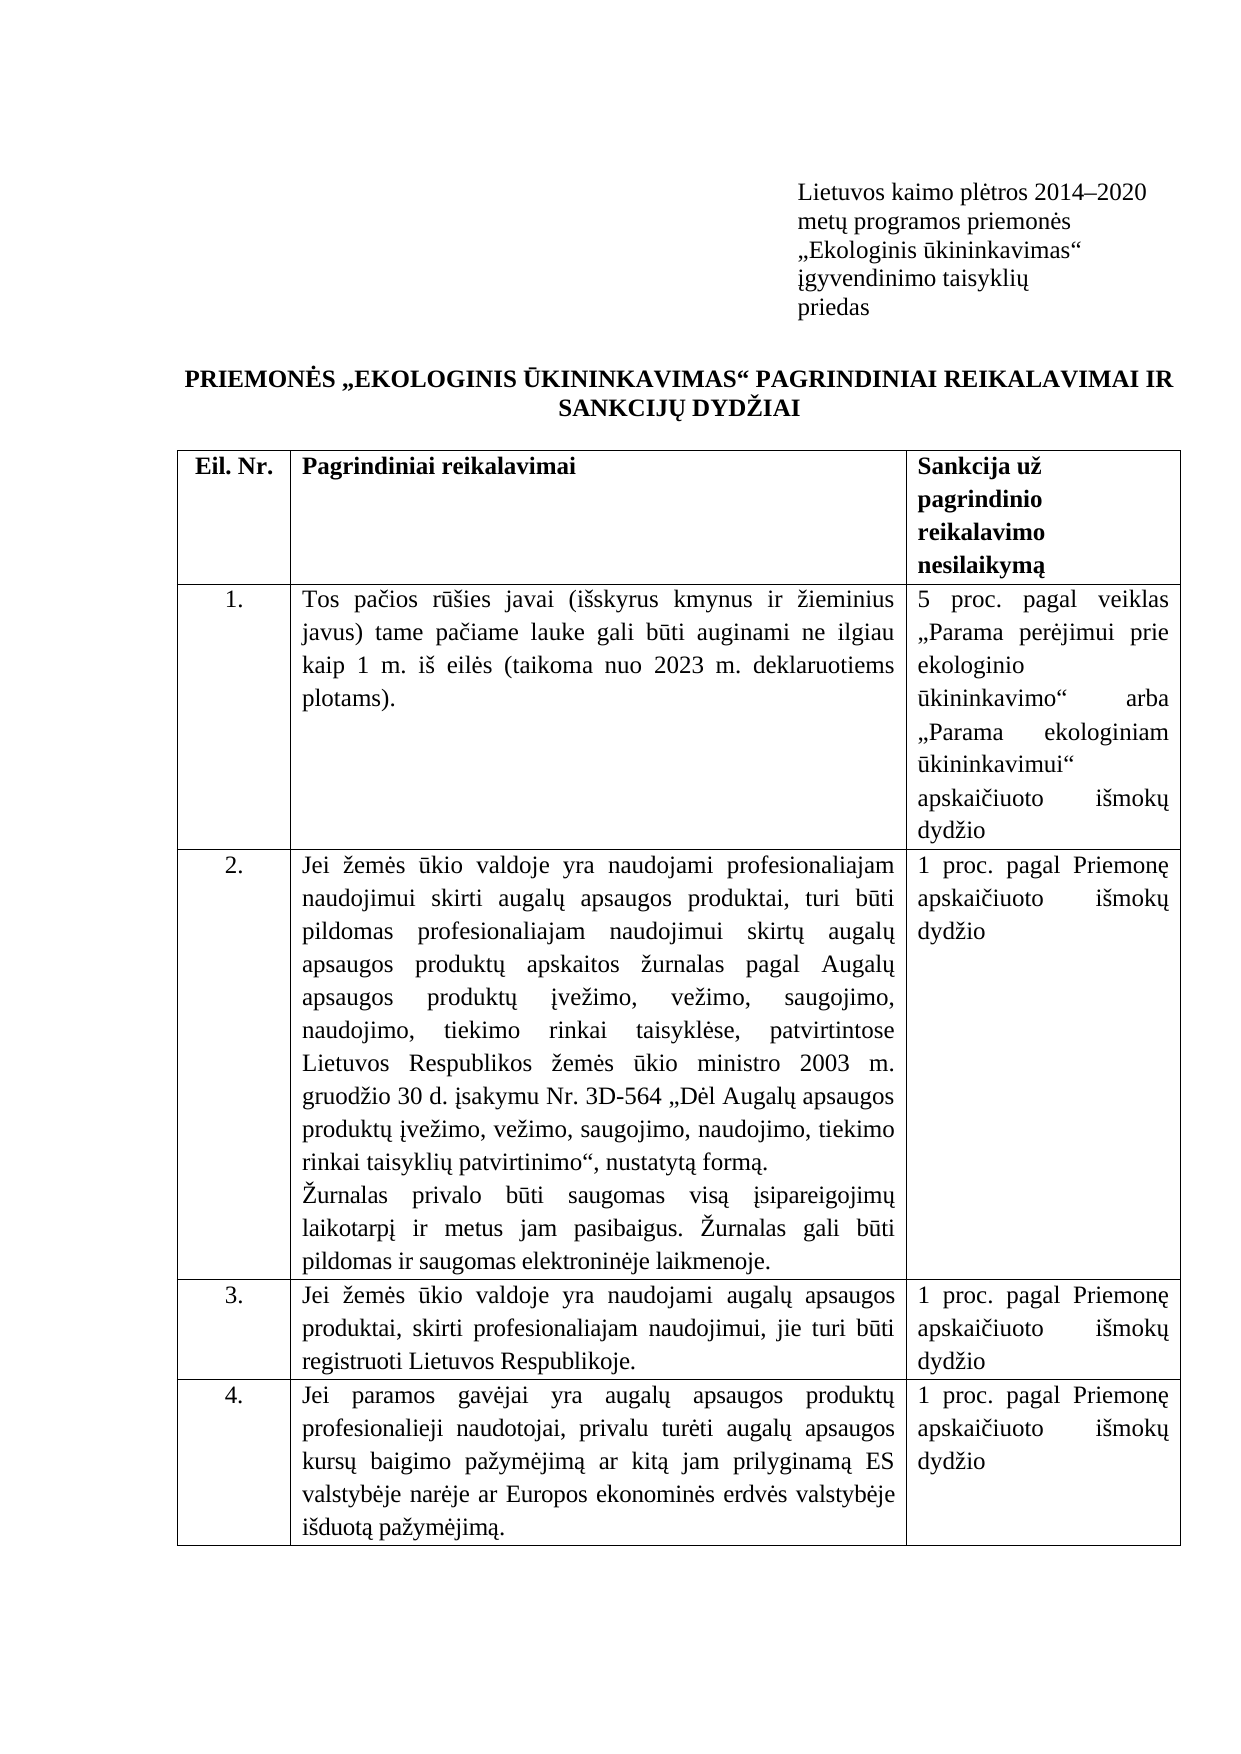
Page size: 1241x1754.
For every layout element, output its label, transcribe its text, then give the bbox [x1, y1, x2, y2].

table_cell 1. [178, 585, 290, 849]
table_header Sankcija už pagrindinio reikalavimo nesilaikymą [907, 451, 1180, 583]
text Lietuvos kaimo plėtros 2014–2020 [797, 177, 1181, 206]
table_cell Jei žemės ūkio valdoje yra naudojami profesionaliajam naudojimui skirti augalų apsaugos produktai, turi būti pildomas profesionaliajam naudojimui skirtų augalų apsaugos produktų apskaitos žurnalas pagal Augalų apsaugos produktų įvežimo, vežimo, saugojimo, naudojimo, tiekimo rinkai taisyklėse, patvirtintose Lietuvos Respublikos žemės ūkio ministro 2003 m. gruodžio 30 d. įsakymu Nr. 3D-564 „Dėl Augalų apsaugos produktų įvežimo, vežimo, saugojimo, naudojimo, tiekimo rinkai taisyklių patvirtinimo“, nustatytą formą. Žurnalas privalo būti saugomas visą įsipareigojimų laikotarpį ir metus jam pasibaigus. Žurnalas gali būti pildomas ir saugomas elektroninėje laikmenoje. [291, 850, 906, 1279]
table_cell 1 proc. pagal Priemonę apskaičiuoto išmokų dydžio [907, 1280, 1180, 1379]
table_header Eil. Nr. [178, 451, 290, 583]
table_cell Jei žemės ūkio valdoje yra naudojami augalų apsaugos produktai, skirti profesionaliajam naudojimui, jie turi būti registruoti Lietuvos Respublikoje. [291, 1280, 906, 1379]
text „Ekologinis ūkininkavimas“ [797, 235, 1181, 263]
text metų programos priemonės [797, 206, 1181, 235]
text įgyvendinimo taisyklių [797, 263, 1181, 292]
table_cell 3. [178, 1280, 290, 1379]
table_cell 2. [178, 850, 290, 1279]
table_cell Tos pačios rūšies javai (išskyrus kmynus ir žieminius javus) tame pačiame lauke gali būti auginami ne ilgiau kaip 1 m. iš eilės (taikoma nuo 2023 m. deklaruotiems plotams). [291, 585, 906, 849]
table_cell 5 proc. pagal veiklas „Parama perėjimui prie ekologinio ūkininkavimo“ arba „Parama ekologiniam ūkininkavimui“ apskaičiuoto išmokų dydžio [907, 585, 1180, 849]
table_cell 1 proc. pagal Priemonę apskaičiuoto išmokų dydžio [907, 1380, 1180, 1545]
table_cell 1 proc. pagal Priemonę apskaičiuoto išmokų dydžio [907, 850, 1180, 1279]
table_cell 4. [178, 1380, 290, 1545]
table_header Pagrindiniai reikalavimai [291, 451, 906, 583]
table_cell Jei paramos gavėjai yra augalų apsaugos produktų profesionalieji naudotojai, privalu turėti augalų apsaugos kursų baigimo pažymėjimą ar kitą jam prilyginamą ES valstybėje narėje ar Europos ekonominės erdvės valstybėje išduotą pažymėjimą. [291, 1380, 906, 1545]
text PRIEMONĖS „EKOLOGINIS ŪKININKAVIMAS“ PAGRINDINIAI REIKALAVIMAI IR SANKCIJŲ DYDŽIAI [177, 364, 1181, 422]
text priedas [797, 292, 1181, 321]
